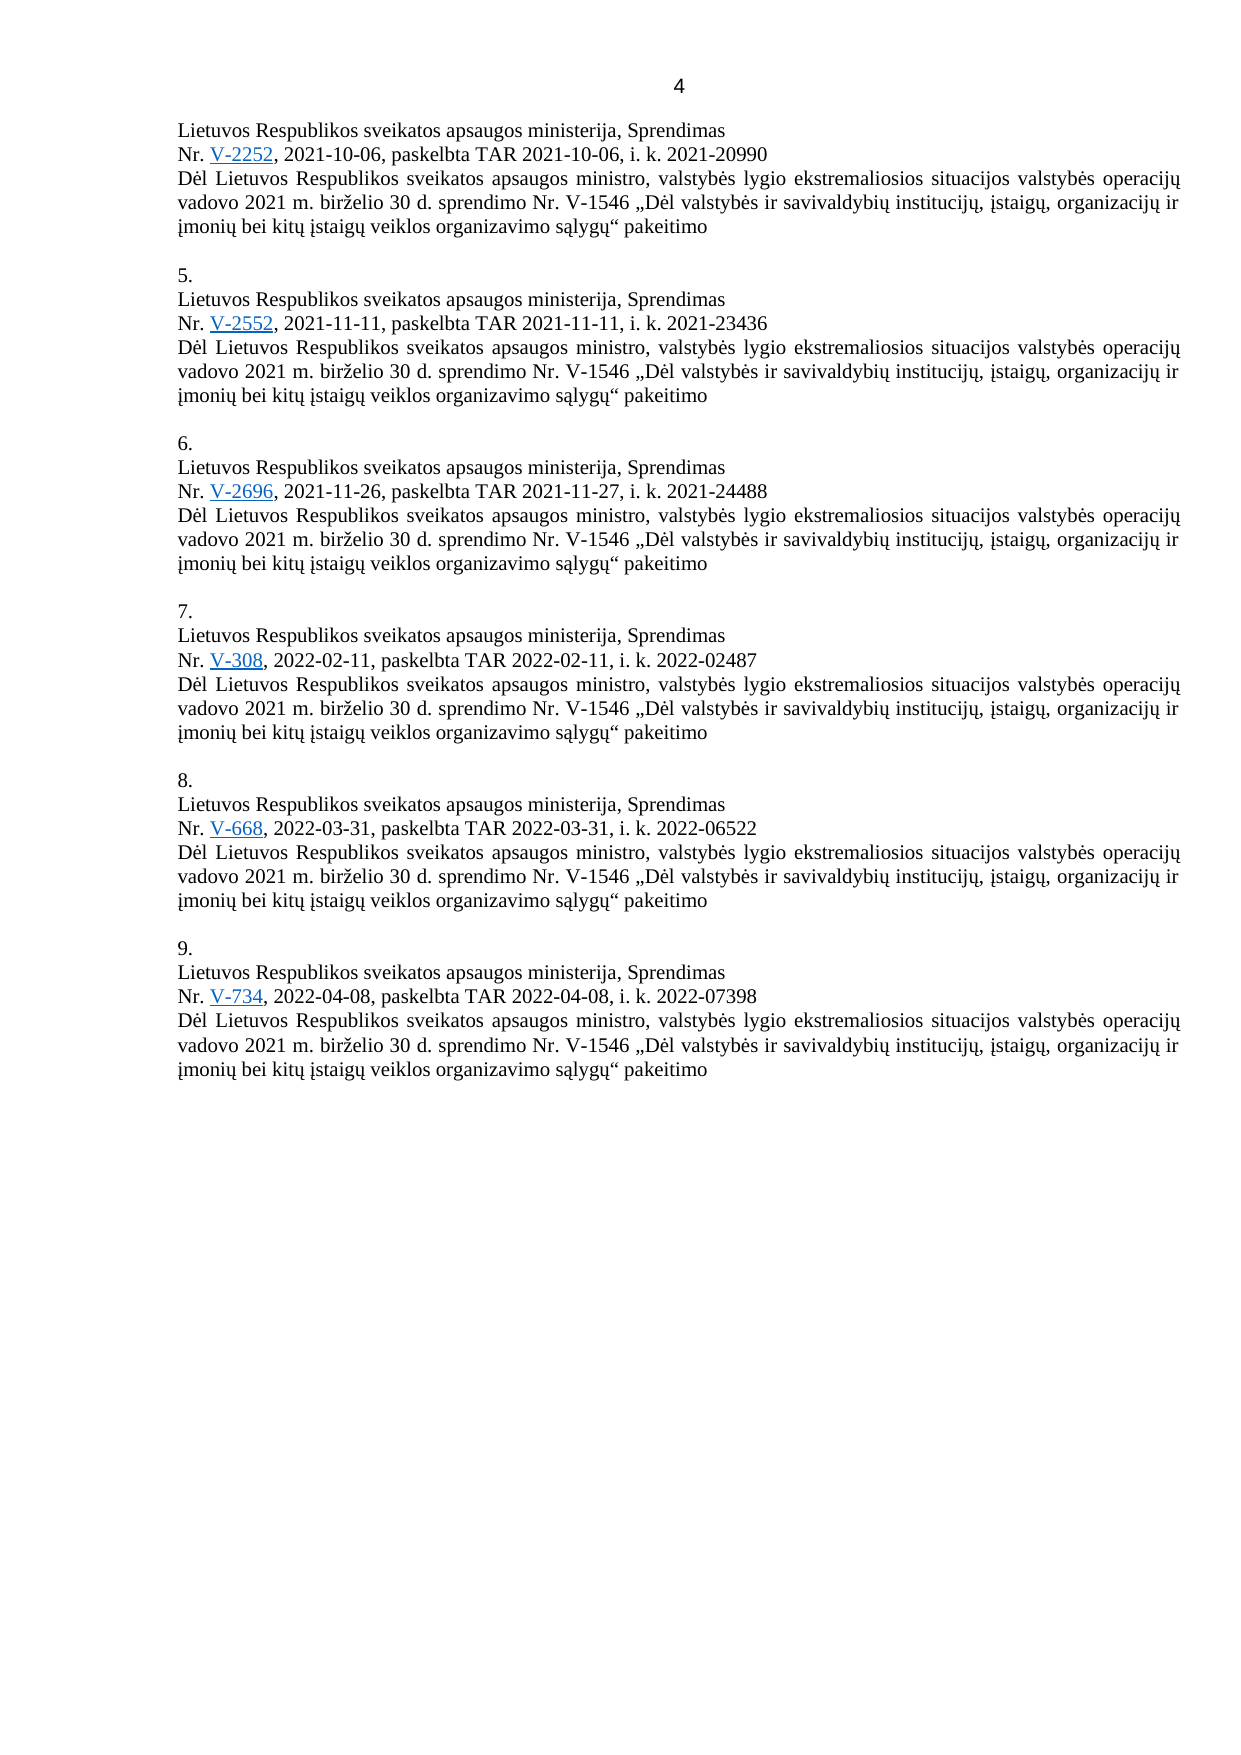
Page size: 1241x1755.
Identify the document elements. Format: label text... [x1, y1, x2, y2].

text Nr. V-734, 2022-04-08, paskelbta TAR 2022-04-08, i. k. 2022-07398 [177, 984, 1181, 1008]
text Dėl Lietuvos Respublikos sveikatos apsaugos ministro, valstybės lygio ekstremaliosios situacijos valstybės operacijų vadovo 2021 m. birželio 30 d. sprendimo Nr. V-1546 „Dėl valstybės ir savivaldybių institucijų, įstaigų, organizacijų ir įmonių bei kitų įstaigų veiklos organizavimo sąlygų“ pakeitimo [177, 335, 1181, 407]
text Dėl Lietuvos Respublikos sveikatos apsaugos ministro, valstybės lygio ekstremaliosios situacijos valstybės operacijų vadovo 2021 m. birželio 30 d. sprendimo Nr. V-1546 „Dėl valstybės ir savivaldybių institucijų, įstaigų, organizacijų ir įmonių bei kitų įstaigų veiklos organizavimo sąlygų“ pakeitimo [177, 1008, 1181, 1081]
text Lietuvos Respublikos sveikatos apsaugos ministerija, Sprendimas [177, 623, 1181, 647]
text 6. [177, 431, 1181, 455]
text Nr. V-2252, 2021-10-06, paskelbta TAR 2021-10-06, i. k. 2021-20990 [177, 142, 1181, 166]
text Dėl Lietuvos Respublikos sveikatos apsaugos ministro, valstybės lygio ekstremaliosios situacijos valstybės operacijų vadovo 2021 m. birželio 30 d. sprendimo Nr. V-1546 „Dėl valstybės ir savivaldybių institucijų, įstaigų, organizacijų ir įmonių bei kitų įstaigų veiklos organizavimo sąlygų“ pakeitimo [177, 840, 1181, 912]
text Lietuvos Respublikos sveikatos apsaugos ministerija, Sprendimas [177, 118, 1181, 142]
text Dėl Lietuvos Respublikos sveikatos apsaugos ministro, valstybės lygio ekstremaliosios situacijos valstybės operacijų vadovo 2021 m. birželio 30 d. sprendimo Nr. V-1546 „Dėl valstybės ir savivaldybių institucijų, įstaigų, organizacijų ir įmonių bei kitų įstaigų veiklos organizavimo sąlygų“ pakeitimo [177, 503, 1181, 575]
text Dėl Lietuvos Respublikos sveikatos apsaugos ministro, valstybės lygio ekstremaliosios situacijos valstybės operacijų vadovo 2021 m. birželio 30 d. sprendimo Nr. V-1546 „Dėl valstybės ir savivaldybių institucijų, įstaigų, organizacijų ir įmonių bei kitų įstaigų veiklos organizavimo sąlygų“ pakeitimo [177, 166, 1181, 238]
text 8. [177, 768, 1181, 792]
text Nr. V-2696, 2021-11-26, paskelbta TAR 2021-11-27, i. k. 2021-24488 [177, 479, 1181, 503]
text Nr. V-668, 2022-03-31, paskelbta TAR 2022-03-31, i. k. 2022-06522 [177, 816, 1181, 840]
text Dėl Lietuvos Respublikos sveikatos apsaugos ministro, valstybės lygio ekstremaliosios situacijos valstybės operacijų vadovo 2021 m. birželio 30 d. sprendimo Nr. V-1546 „Dėl valstybės ir savivaldybių institucijų, įstaigų, organizacijų ir įmonių bei kitų įstaigų veiklos organizavimo sąlygų“ pakeitimo [177, 672, 1181, 744]
text Lietuvos Respublikos sveikatos apsaugos ministerija, Sprendimas [177, 455, 1181, 479]
text Lietuvos Respublikos sveikatos apsaugos ministerija, Sprendimas [177, 792, 1181, 816]
text Nr. V-308, 2022-02-11, paskelbta TAR 2022-02-11, i. k. 2022-02487 [177, 647, 1181, 672]
text Nr. V-2552, 2021-11-11, paskelbta TAR 2021-11-11, i. k. 2021-23436 [177, 311, 1181, 335]
text 9. [177, 936, 1181, 960]
text Lietuvos Respublikos sveikatos apsaugos ministerija, Sprendimas [177, 287, 1181, 311]
text 7. [177, 599, 1181, 623]
text Lietuvos Respublikos sveikatos apsaugos ministerija, Sprendimas [177, 960, 1181, 984]
text 5. [177, 262, 1181, 287]
